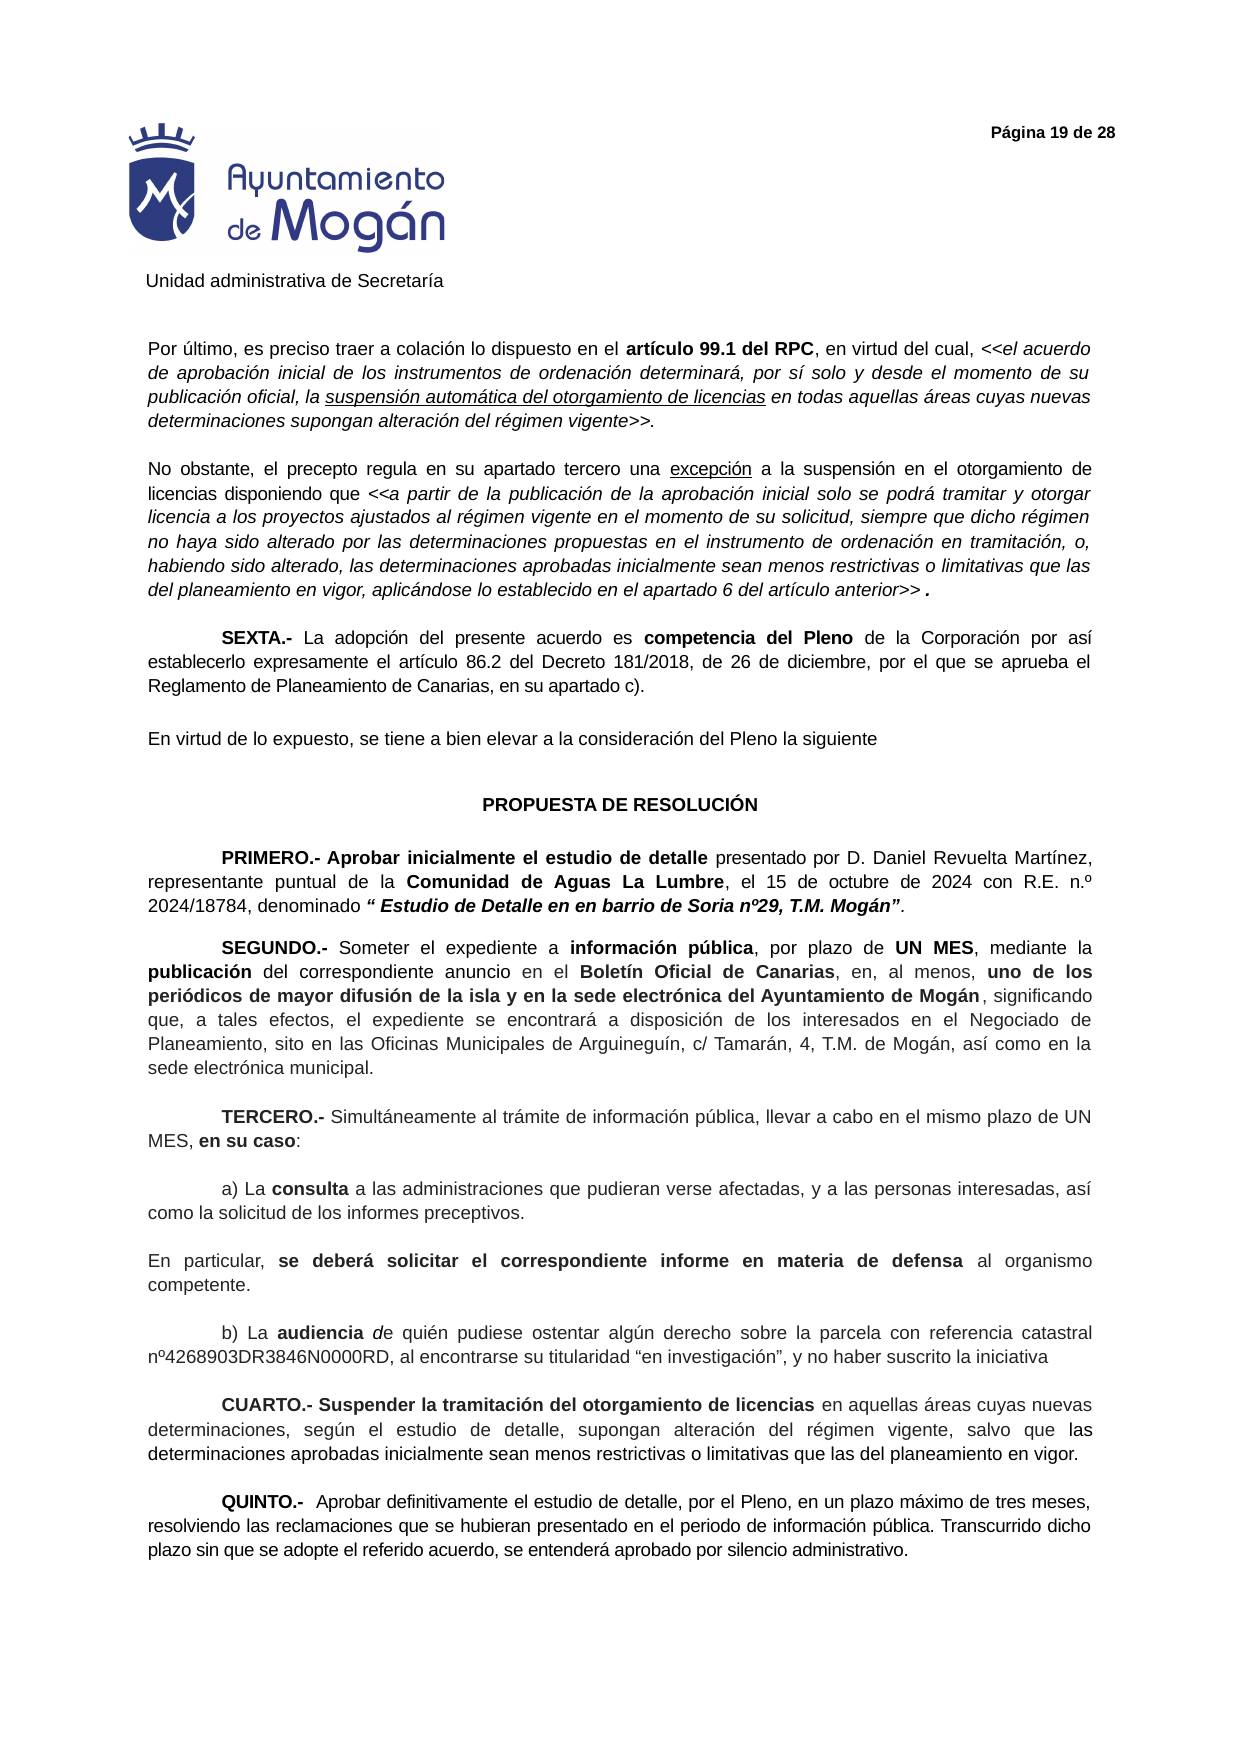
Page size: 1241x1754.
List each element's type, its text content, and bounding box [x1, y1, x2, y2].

text Por último, es preciso traer a colación lo dispuesto en el artículo 99.1 del RPC, en virtud del cual, <<el acuerdo de aprobación inicial de los instrumentos de ordenación determinará, por sí solo y desde el momento de su publicación oficial, la suspensión automática del otorgamiento de licencias en todas aquellas áreas cuyas nuevas determinaciones supongan alteración del régimen vigente>>. [148, 338, 1093, 432]
text SEXTA.- La adopción del presente acuerdo es competencia del Pleno de la Corporación por así establecerlo expresamente el artículo 86.2 del Decreto 181/2018, de 26 de diciembre, por el que se aprueba el Reglamento de Planeamiento de Canarias, en su apartado c). [148, 627, 1093, 696]
text SEGUNDO.- Someter el expediente a información pública, por plazo de UN MES, mediante la publicación del correspondiente anuncio en el Boletín Oficial de Canarias, en, al menos, uno de los periódicos de mayor difusión de la isla y en la sede electrónica del Ayuntamiento de Mogán, significando que, a tales efectos, el expediente se encontrará a disposición de los interesados en el Negociado de Planeamiento, sito en las Oficinas Municipales de Arguineguín, c/ Tamarán, 4, T.M. de Mogán, así como en la sede electrónica municipal. [148, 937, 1093, 1079]
text PROPUESTA DE RESOLUCIÓN [148, 794, 1093, 815]
picture [128, 123, 445, 259]
text PRIMERO.- Aprobar inicialmente el estudio de detalle presentado por D. Daniel Revuelta Martínez, representante puntual de la Comunidad de Aguas La Lumbre, el 15 de octubre de 2024 con R.E. n.º 2024/18784, denominado “ Estudio de Detalle en en barrio de Soria nº29, T.M. Mogán”. [148, 848, 1093, 917]
text No obstante, el precepto regula en su apartado tercero una excepción a la suspensión en el otorgamiento de licencias disponiendo que <<a partir de la publicación de la aprobación inicial solo se podrá tramitar y otorgar licencia a los proyectos ajustados al régimen vigente en el momento de su solicitud, siempre que dicho régimen no haya sido alterado por las determinaciones propuestas en el instrumento de ordenación en tramitación, o, habiendo sido alterado, las determinaciones aprobadas inicialmente sean menos restrictivas o limitativas que las del planeamiento en vigor, aplicándose lo establecido en el apartado 6 del artículo anterior>> . [148, 459, 1093, 600]
text TERCERO.- Simultáneamente al trámite de información pública, llevar a cabo en el mismo plazo de UN MES, en su caso: [148, 1106, 1093, 1151]
text a) La consulta a las administraciones que pudieran verse afectadas, y a las personas interesadas, así como la solicitud de los informes preceptivos. [148, 1178, 1093, 1223]
text b) La audiencia de quién pudiese ostentar algún derecho sobre la parcela con referencia catastral nº4268903DR3846N0000RD, al encontrarse su titularidad “en investigación”, y no haber suscrito la iniciativa [148, 1323, 1093, 1368]
text En particular, se deberá solicitar el correspondiente informe en materia de defensa al organismo competente. [148, 1251, 1093, 1296]
text En virtud de lo expuesto, se tiene a bien elevar a la consideración del Pleno la siguiente [148, 729, 1093, 749]
text CUARTO.- Suspender la tramitación del otorgamiento de licencias en aquellas áreas cuyas nuevas determinaciones, según el estudio de detalle, supongan alteración del régimen vigente, salvo que las determinaciones aprobadas inicialmente sean menos restrictivas o limitativas que las del planeamiento en vigor. [148, 1395, 1093, 1464]
text QUINTO.- Aprobar definitivamente el estudio de detalle, por el Pleno, en un plazo máximo de tres meses, resolviendo las reclamaciones que se hubieran presentado en el periodo de información pública. Transcurrido dicho plazo sin que se adopte el referido acuerdo, se entenderá aprobado por silencio administrativo. [148, 1491, 1093, 1560]
